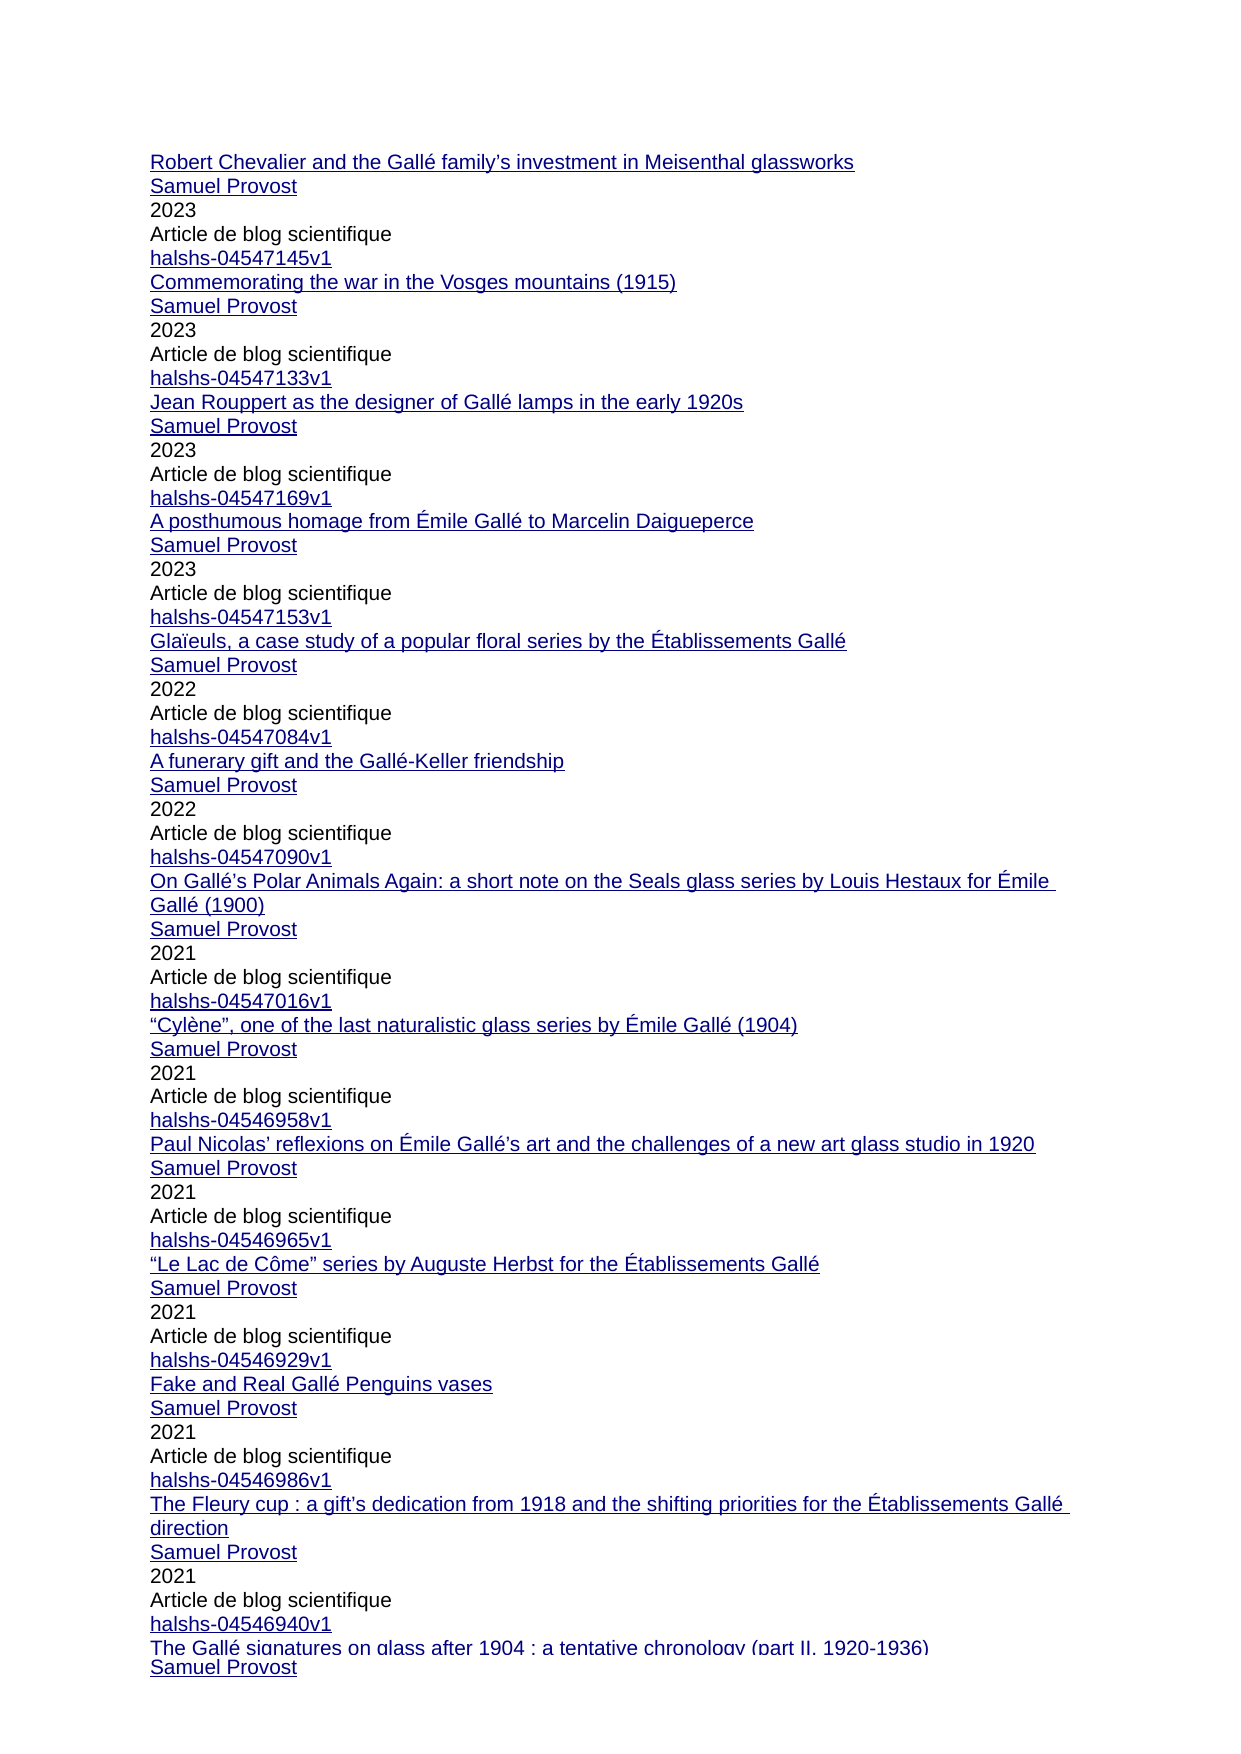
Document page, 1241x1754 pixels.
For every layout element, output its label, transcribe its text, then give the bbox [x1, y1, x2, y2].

table_cell A posthumous homage from Émile Gallé to Marcelin Daigueperce Samuel Provost 2023 Article de blog scientifique halshs-04547153v1 [150, 509, 1090, 629]
table_cell A funerary gift and the Gallé-Keller friendship Samuel Provost 2022 Article de blog scientifique halshs-04547090v1 [150, 749, 1090, 869]
table_cell Paul Nicolas’ reflexions on Émile Gallé’s art and the challenges of a new art glass studio in 1920 Samuel Provost 2021 Article de blog scientifique halshs-04546965v1 [150, 1132, 1090, 1252]
table_cell “Le Lac de Côme” series by Auguste Herbst for the Établissements Gallé Samuel Provost 2021 Article de blog scientifique halshs-04546929v1 [150, 1252, 1090, 1372]
table_cell On Gallé’s Polar Animals Again: a short note on the Seals glass series by Louis Hestaux for Émile Gallé (1900) Samuel Provost 2021 Article de blog scientifique halshs-04547016v1 [150, 869, 1090, 1012]
table_cell Glaïeuls, a case study of a popular floral series by the Établissements Gallé Samuel Provost 2022 Article de blog scientifique halshs-04547084v1 [150, 629, 1090, 749]
table_cell The Gallé signatures on glass after 1904 : a tentative chronology (part II, 1920-1936) Samuel Provost [150, 1635, 1090, 1679]
table_cell Commemorating the war in the Vosges mountains (1915) Samuel Provost 2023 Article de blog scientifique halshs-04547133v1 [150, 270, 1090, 389]
table_cell Fake and Real Gallé Penguins vases Samuel Provost 2021 Article de blog scientifique halshs-04546986v1 [150, 1372, 1090, 1492]
table_cell “Cylène”, one of the last naturalistic glass series by Émile Gallé (1904) Samuel Provost 2021 Article de blog scientifique halshs-04546958v1 [150, 1013, 1090, 1132]
table_cell The Fleury cup : a gift’s dedication from 1918 and the shifting priorities for the Établissements Gallé direction Samuel Provost 2021 Article de blog scientifique halshs-04546940v1 [150, 1492, 1090, 1635]
table_cell Robert Chevalier and the Gallé family’s investment in Meisenthal glassworks Samuel Provost 2023 Article de blog scientifique halshs-04547145v1 [150, 150, 1090, 270]
table_cell Jean Rouppert as the designer of Gallé lamps in the early 1920s Samuel Provost 2023 Article de blog scientifique halshs-04547169v1 [150, 390, 1090, 509]
